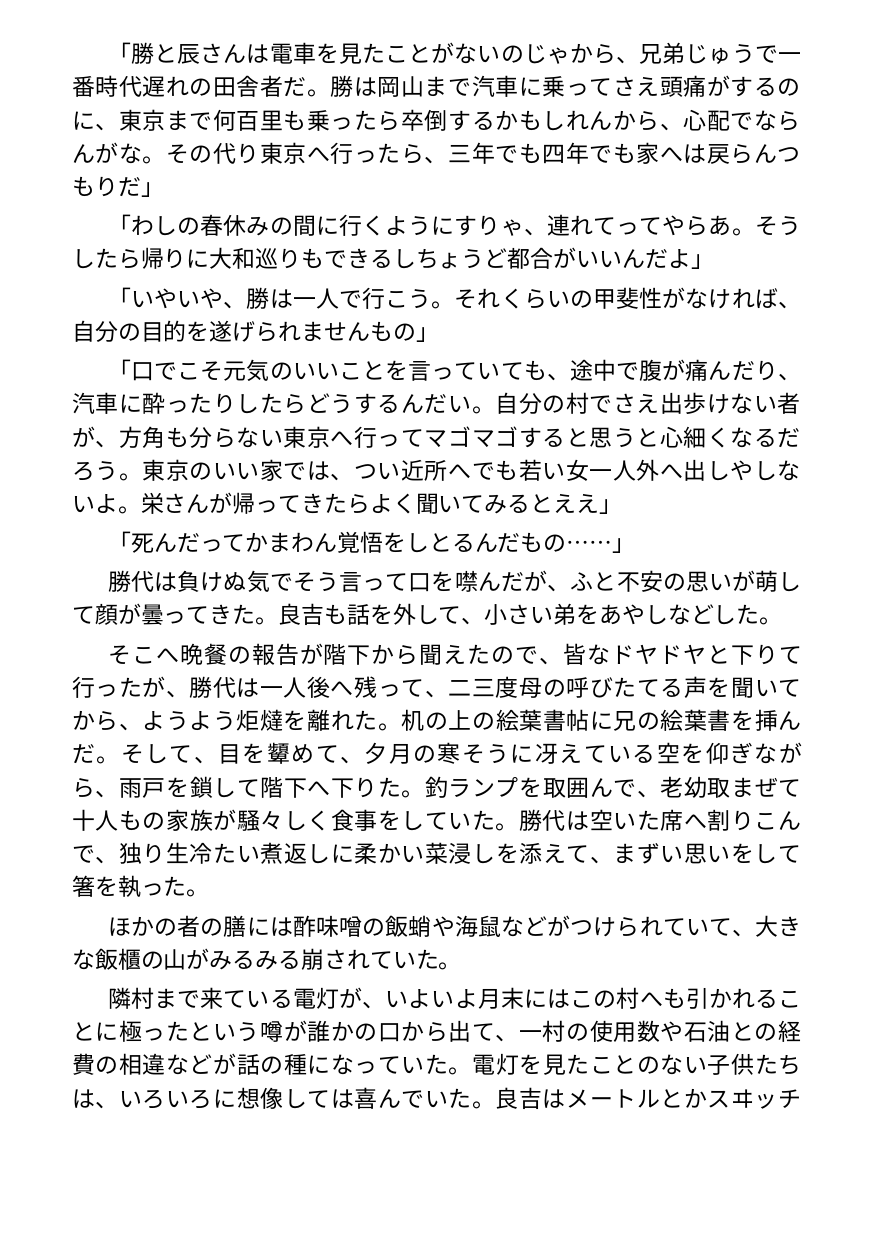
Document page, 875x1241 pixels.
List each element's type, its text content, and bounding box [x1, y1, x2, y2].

text そこへ晩餐の報告が階下から聞えたので、皆なドヤドヤと下りて行ったが、勝代は一人後へ残って、二三度母の呼びたてる声を聞いてから、ようよう炬燵を離れた。机の上の絵葉書帖に兄の絵葉書を挿んだ。そして、目を顰めて、夕月の寒そうに冴えている空を仰ぎながら、雨戸を鎖して階下へ下りた。釣ランプを取囲んで、老幼取まぜて十人もの家族が騒々しく食事をしていた。勝代は空いた席へ割りこんで、独り生冷たい煮返しに柔かい菜浸しを添えて、まずい思いをして箸を執った。 [72, 637, 802, 902]
text 「死んだってかまわん覚悟をしとるんだもの……」 [72, 525, 802, 558]
text ほかの者の膳には酢味噌の飯蛸や海鼠などがつけられていて、大きな飯櫃の山がみるみる崩されていた。 [72, 908, 802, 975]
text 「わしの春休みの間に行くようにすりゃ、連れてってやらあ。そうしたら帰りに大和巡りもできるしちょうど都合がいいんだよ」 [72, 208, 802, 274]
text 「勝と辰さんは電車を見たことがないのじゃから、兄弟じゅうで一番時代遅れの田舎者だ。勝は岡山まで汽車に乗ってさえ頭痛がするのに、東京まで何百里も乗ったら卒倒するかもしれんから、心配でならんがな。その代り東京へ行ったら、三年でも四年でも家へは戻らんつもりだ」 [72, 36, 802, 202]
text 勝代は負けぬ気でそう言って口を噤んだが、ふと不安の思いが萌して顔が曇ってきた。良吉も話を外して、小さい弟をあやしなどした。 [72, 564, 802, 631]
text 隣村まで来ている電灯が、いよいよ月末にはこの村へも引かれることに極ったという噂が誰かの口から出て、一村の使用数や石油との経費の相違などが話の種になっていた。電灯を見たことのない子供たちは、いろいろに想像しては喜んでいた。良吉はメートルとかスヰッチ [72, 981, 802, 1114]
text 「口でこそ元気のいいことを言っていても、途中で腹が痛んだり、汽車に酔ったりしたらどうするんだい。自分の村でさえ出歩けない者が、方角も分らない東京へ行ってマゴマゴすると思うと心細くなるだろう。東京のいい家では、つい近所へでも若い女一人外へ出しやしないよ。栄さんが帰ってきたらよく聞いてみるとええ」 [72, 353, 802, 519]
text 「いやいや、勝は一人で行こう。それくらいの甲斐性がなければ、自分の目的を遂げられませんもの」 [72, 281, 802, 347]
